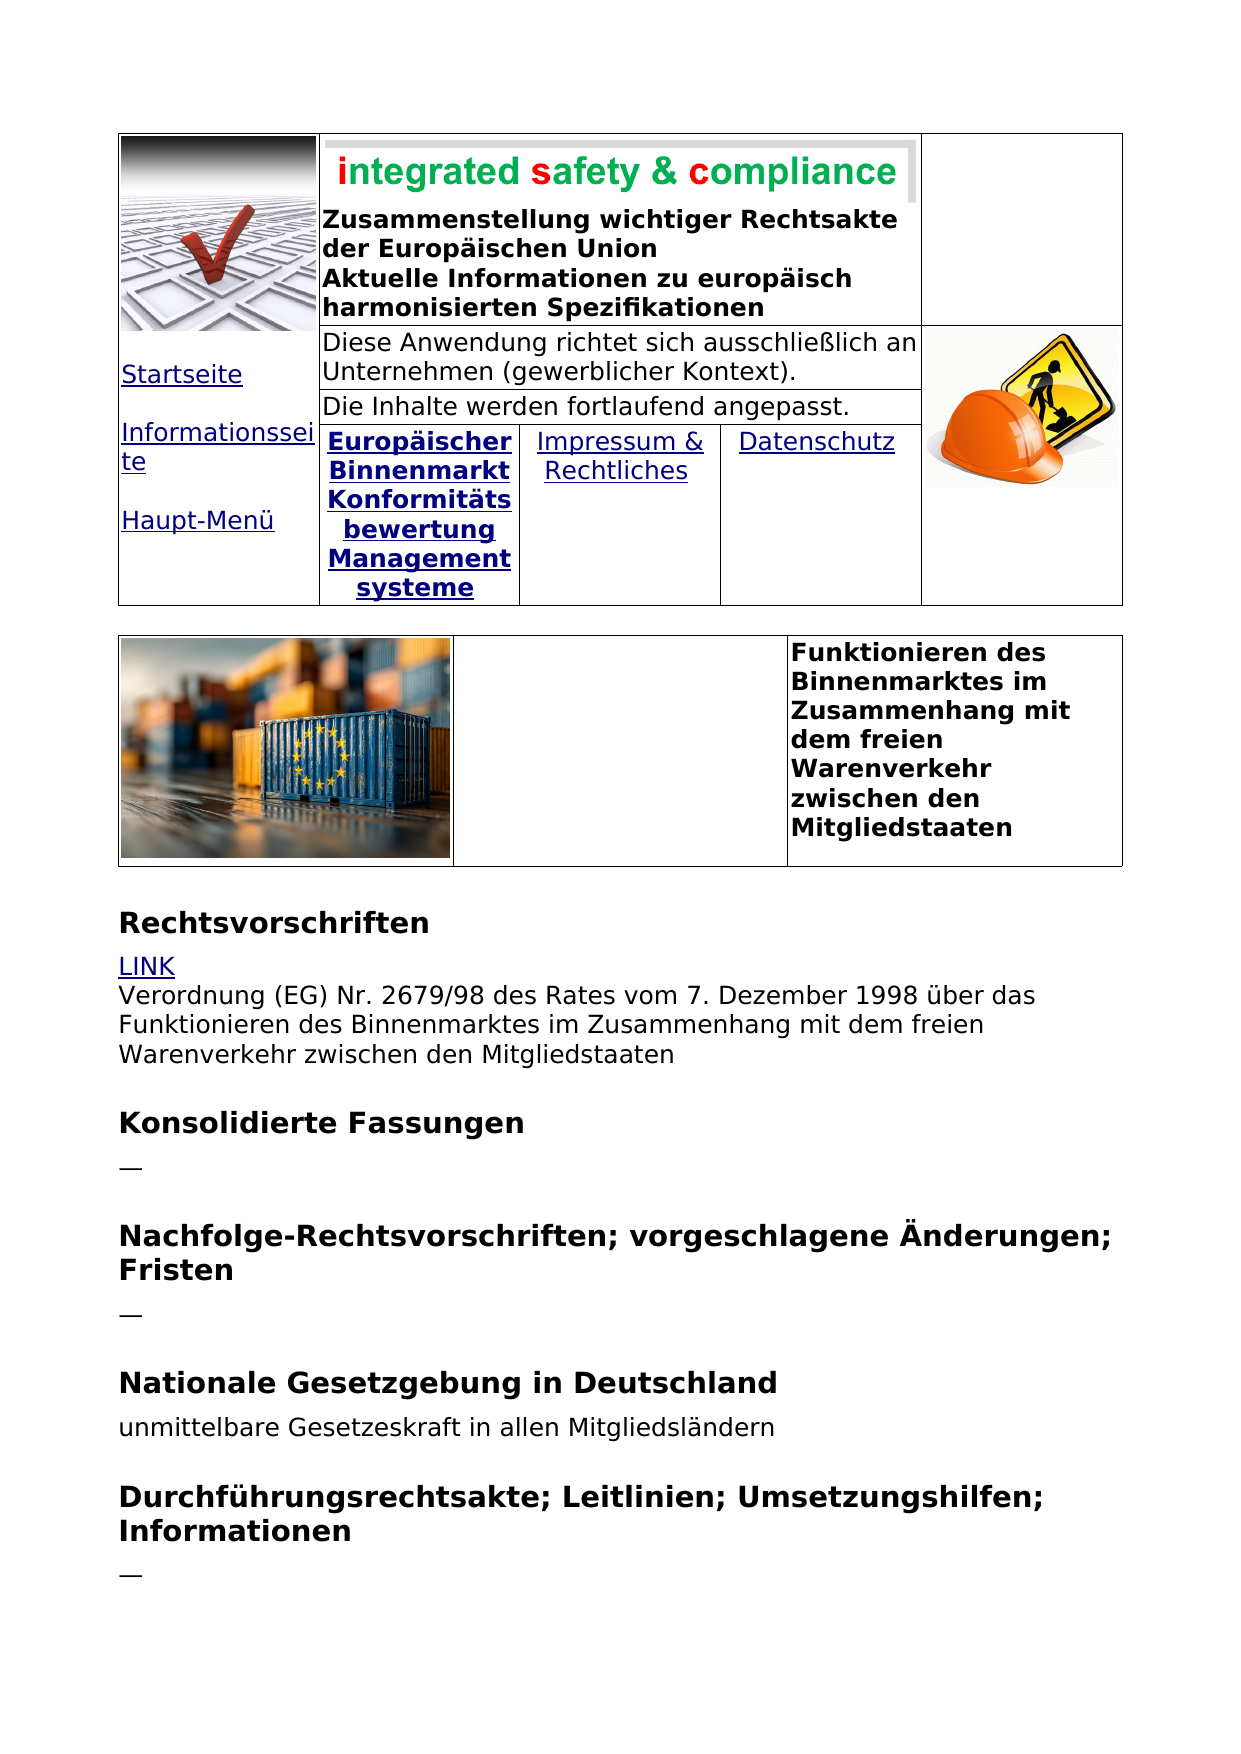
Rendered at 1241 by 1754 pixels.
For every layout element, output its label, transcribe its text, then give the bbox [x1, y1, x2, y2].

table_cell Diese Anwendung richtet sich ausschließlich an Unternehmen (gewerblicher Kontext). [320, 326, 921, 389]
subtitle Nachfolge-Rechtsvorschriften; vorgeschlagene Änderungen; Fristen [118, 1220, 1122, 1288]
subtitle Nationale Gesetzgebung in Deutschland [118, 1367, 1122, 1401]
text unmittelbare Gesetzeskraft in allen Mitgliedsländern [118, 1413, 1122, 1442]
subtitle Durchführungsrechtsakte; Leitlinien; Umsetzungshilfen; Informationen [118, 1480, 1122, 1548]
picture [321, 136, 919, 206]
table_cell Datenschutz [721, 425, 921, 605]
text LINK Verordnung (EG) Nr. 2679/98 des Rates vom 7. Dezember 1998 über das Funktionieren des Binnenmarktes im Zusammenhang mit dem freien Warenverkehr zwischen den Mitgliedstaaten [118, 952, 1122, 1069]
table_cell Europäischer Binnenmarkt Konformitätsbewertung Managementsysteme [320, 425, 519, 605]
picture [924, 328, 1120, 488]
table_header Zusammenstellung wichtiger Rechtsakte der Europäischen Union Aktuelle Informationen zu europäisch harmonisierten Spezifikationen [320, 134, 921, 325]
table_cell Impressum & Rechtliches [520, 425, 720, 605]
table_cell [922, 326, 1122, 605]
text — [118, 1560, 1122, 1589]
table_header [922, 134, 1122, 325]
table_header Startseite Informationsseite Haupt-Menü [119, 134, 319, 605]
table_header Funktionieren des Binnenmarktes im Zusammenhang mit dem freien Warenverkehr zwischen den Mitgliedstaaten [788, 636, 1122, 866]
picture [121, 136, 316, 331]
picture [121, 638, 450, 858]
subtitle Rechtsvorschriften [118, 906, 1122, 940]
table_header [119, 636, 453, 866]
text — [118, 1300, 1122, 1329]
text — [118, 1153, 1122, 1182]
subtitle Konsolidierte Fassungen [118, 1107, 1122, 1141]
table_header [454, 636, 787, 866]
table_cell Die Inhalte werden fortlaufend angepasst. [320, 390, 921, 424]
